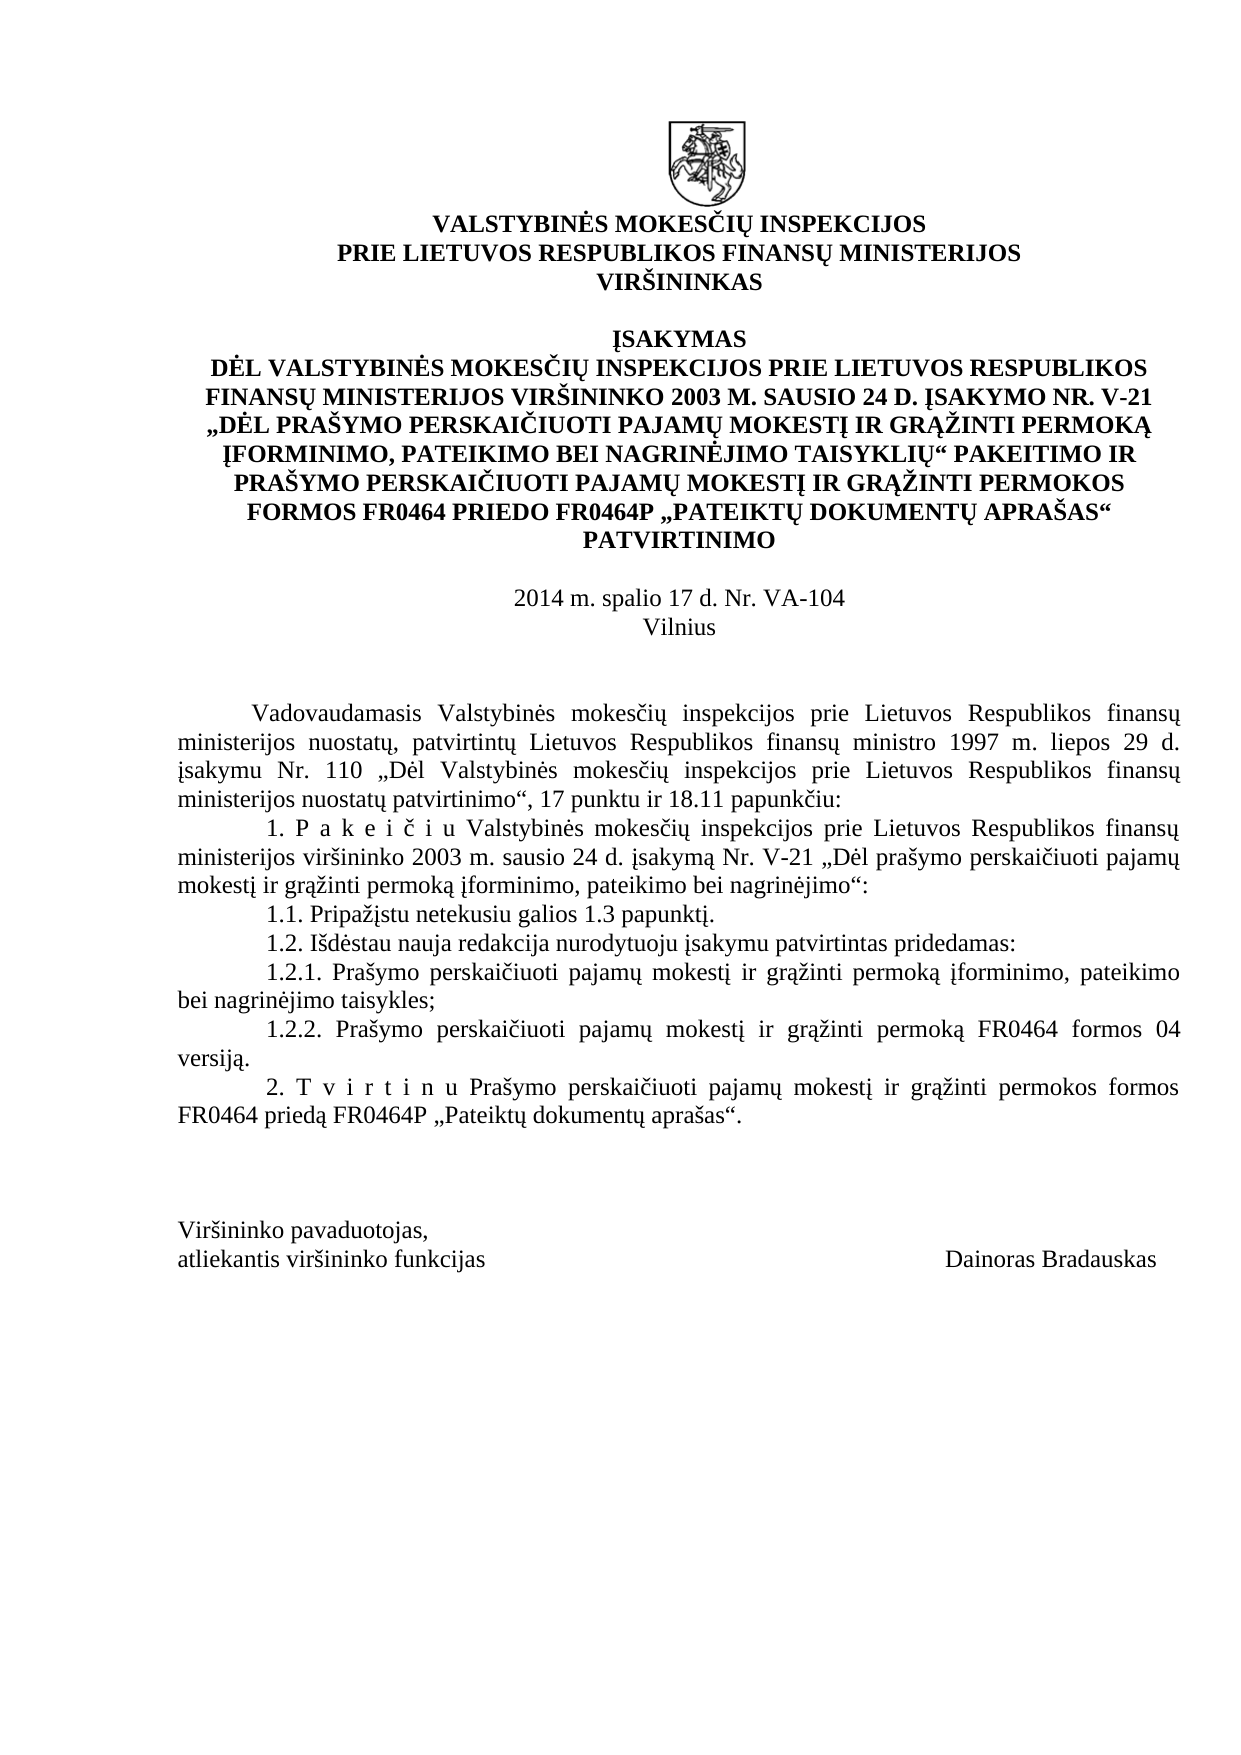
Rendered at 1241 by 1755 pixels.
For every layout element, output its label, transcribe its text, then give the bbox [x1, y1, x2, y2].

text 1. P a k e i č i u Valstybinės mokesčių inspekcijos prie Lietuvos Respublikos finansų ministerijos viršininko 2003 m. sausio 24 d. įsakymą Nr. V-21 „Dėl prašymo perskaičiuoti pajamų mokestį ir grąžinti permoką įforminimo, pateikimo bei nagrinėjimo“: [177, 813, 1181, 899]
text ĮSAKYMAS [177, 324, 1181, 353]
text 1.1. Pripažįstu netekusiu galios 1.3 papunktį. [177, 899, 1181, 928]
text Viršininko pavaduotojas, [177, 1215, 1181, 1244]
text PRIE LIETUVOS RESPUBLIKOS FINANSŲ MINISTERIJOS [177, 238, 1181, 267]
text 1.2. Išdėstau nauja redakcija nurodytuoju įsakymu patvirtintas pridedamas: [177, 928, 1181, 957]
text Vadovaudamasis Valstybinės mokesčių inspekcijos prie Lietuvos Respublikos finansų ministerijos nuostatų, patvirtintų Lietuvos Respublikos finansų ministro 1997 m. liepos 29 d. įsakymu Nr. 110 „Dėl Valstybinės mokesčių inspekcijos prie Lietuvos Respublikos finansų ministerijos nuostatų patvirtinimo“, 17 punktu ir 18.11 papunkčiu: [177, 698, 1181, 813]
text DĖL VALSTYBINĖS MOKESČIŲ INSPEKCIJOS PRIE LIETUVOS RESPUBLIKOS FINANSŲ MINISTERIJOS VIRŠININKO 2003 M. SAUSIO 24 D. ĮSAKYMO NR. V-21 „DĖL PRAŠYMO PERSKAIČIUOTI PAJAMŲ MOKESTĮ IR GRĄŽINTI PERMOKĄ ĮFORMINIMO, PATEIKIMO BEI NAGRINĖJIMO TAISYKLIŲ“ PAKEITIMO IR PRAŠYMO PERSKAIČIUOTI PAJAMŲ MOKESTĮ IR GRĄŽINTI PERMOKOS FORMOS FR0464 PRIEDO FR0464P „PATEIKTŲ DOKUMENTŲ APRAŠAS“ PATVIRTINIMO [177, 353, 1181, 554]
text 2014 m. spalio 17 d. Nr. VA-104 [177, 583, 1181, 612]
text VIRŠININKAS [177, 267, 1181, 295]
text 1.2.1. Prašymo perskaičiuoti pajamų mokestį ir grąžinti permoką įforminimo, pateikimo bei nagrinėjimo taisykles; [177, 957, 1181, 1014]
text VALSTYBINĖS MOKESČIŲ INSPEKCIJOS [177, 209, 1181, 238]
text 1.2.2. Prašymo perskaičiuoti pajamų mokestį ir grąžinti permoką FR0464 formos 04 versiją. [177, 1014, 1181, 1072]
text atliekantis viršininko funkcijas Dainoras Bradauskas [177, 1244, 1181, 1273]
text Vilnius [177, 612, 1181, 640]
text 2. T v i r t i n u Prašymo perskaičiuoti pajamų mokestį ir grąžinti permokos formos FR0464 priedą FR0464P „Pateiktų dokumentų aprašas“. [177, 1072, 1181, 1129]
